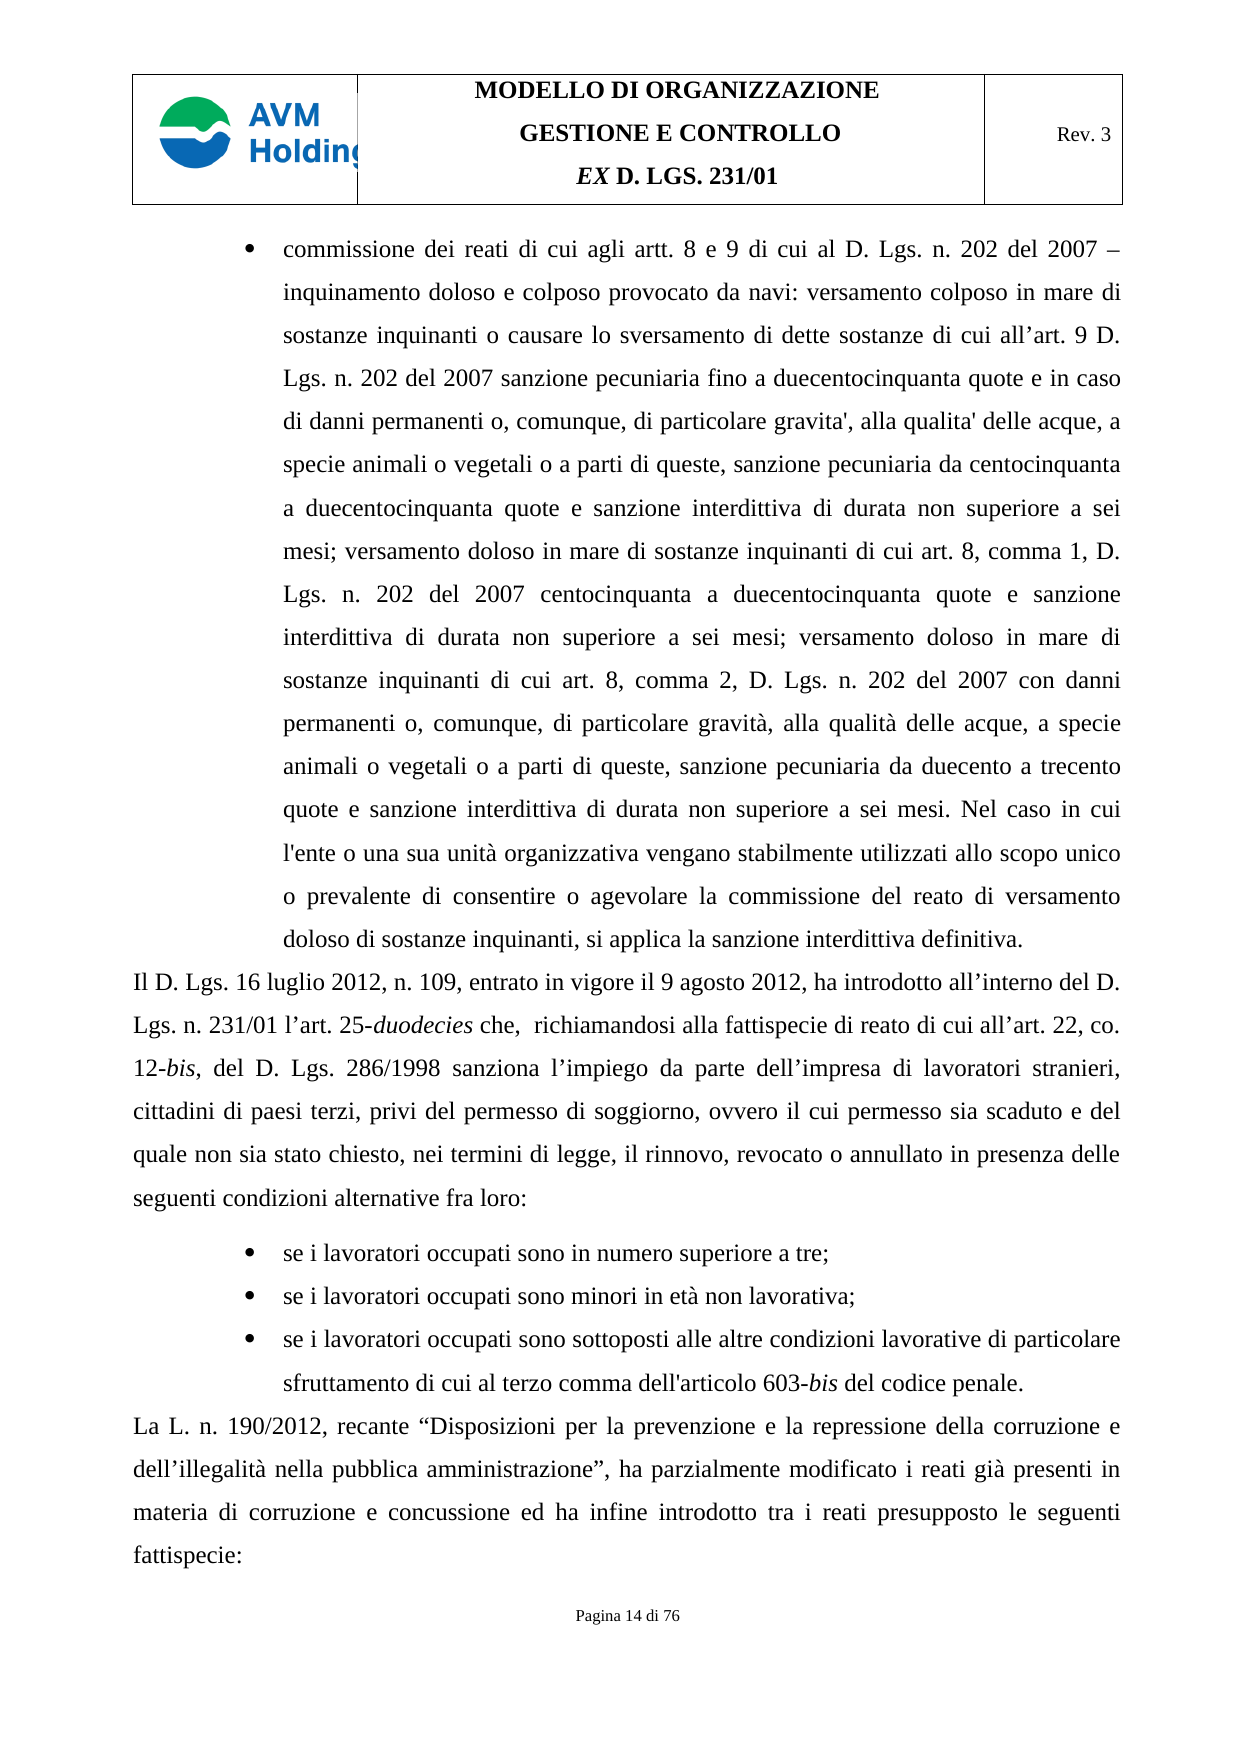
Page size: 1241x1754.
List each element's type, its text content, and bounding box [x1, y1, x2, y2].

list se i lavoratori occupati sono in numero superiore a tre; [245, 1238, 1122, 1267]
text Il D. Lgs. 16 luglio 2012, n. 109, entrato in vigore il 9 agosto 2012, ha introdotto all’interno del D. Lgs. n. 231/01 l’art. 25-duodecies che, richiamandosi alla fattispecie di reato di cui all’art. 22, co. 12-bis, del D. Lgs. 286/1998 sanziona l’impiego da parte dell’impresa di lavoratori stranieri, cittadini di paesi terzi, privi del permesso di soggiorno, ovvero il cui permesso sia scaduto e del quale non sia stato chiesto, nei termini di legge, il rinnovo, revocato o annullato in presenza delle seguenti condizioni alternative fra loro: [133, 967, 1122, 1211]
list se i lavoratori occupati sono sottoposti alle altre condizioni lavorative di particolare sfruttamento di cui al terzo comma dell'articolo 603-bis del codice penale. [245, 1324, 1122, 1396]
text La L. n. 190/2012, recante “Disposizioni per la prevenzione e la repressione della corruzione e dell’illegalità nella pubblica amministrazione”, ha parzialmente modificato i reati già presenti in materia di corruzione e concussione ed ha infine introdotto tra i reati presupposto le seguenti fattispecie: [133, 1411, 1122, 1569]
list se i lavoratori occupati sono minori in età non lavorativa; [245, 1281, 1122, 1310]
list commissione dei reati di cui agli artt. 8 e 9 di cui al D. Lgs. n. 202 del 2007 – inquinamento doloso e colposo provocato da navi: versamento colposo in mare di sostanze inquinanti o causare lo sversamento di dette sostanze di cui all’art. 9 D. Lgs. n. 202 del 2007 sanzione pecuniaria fino a duecentocinquanta quote e in caso di danni permanenti o, comunque, di particolare gravita', alla qualita' delle acque, a specie animali o vegetali o a parti di queste, sanzione pecuniaria da centocinquanta a duecentocinquanta quote e sanzione interdittiva di durata non superiore a sei mesi; versamento doloso in mare di sostanze inquinanti di cui art. 8, comma 1, D. Lgs. n. 202 del 2007 centocinquanta a duecentocinquanta quote e sanzione interdittiva di durata non superiore a sei mesi; versamento doloso in mare di sostanze inquinanti di cui art. 8, comma 2, D. Lgs. n. 202 del 2007 con danni permanenti o, comunque, di particolare gravità, alla qualità delle acque, a specie animali o vegetali o a parti di queste, sanzione pecuniaria da duecento a trecento quote e sanzione interdittiva di durata non superiore a sei mesi. Nel caso in cui l'ente o una sua unità organizzativa vengano stabilmente utilizzati allo scopo unico o prevalente di consentire o agevolare la commissione del reato di versamento doloso di sostanze inquinanti, si applica la sanzione interdittiva definitiva. [245, 234, 1122, 953]
